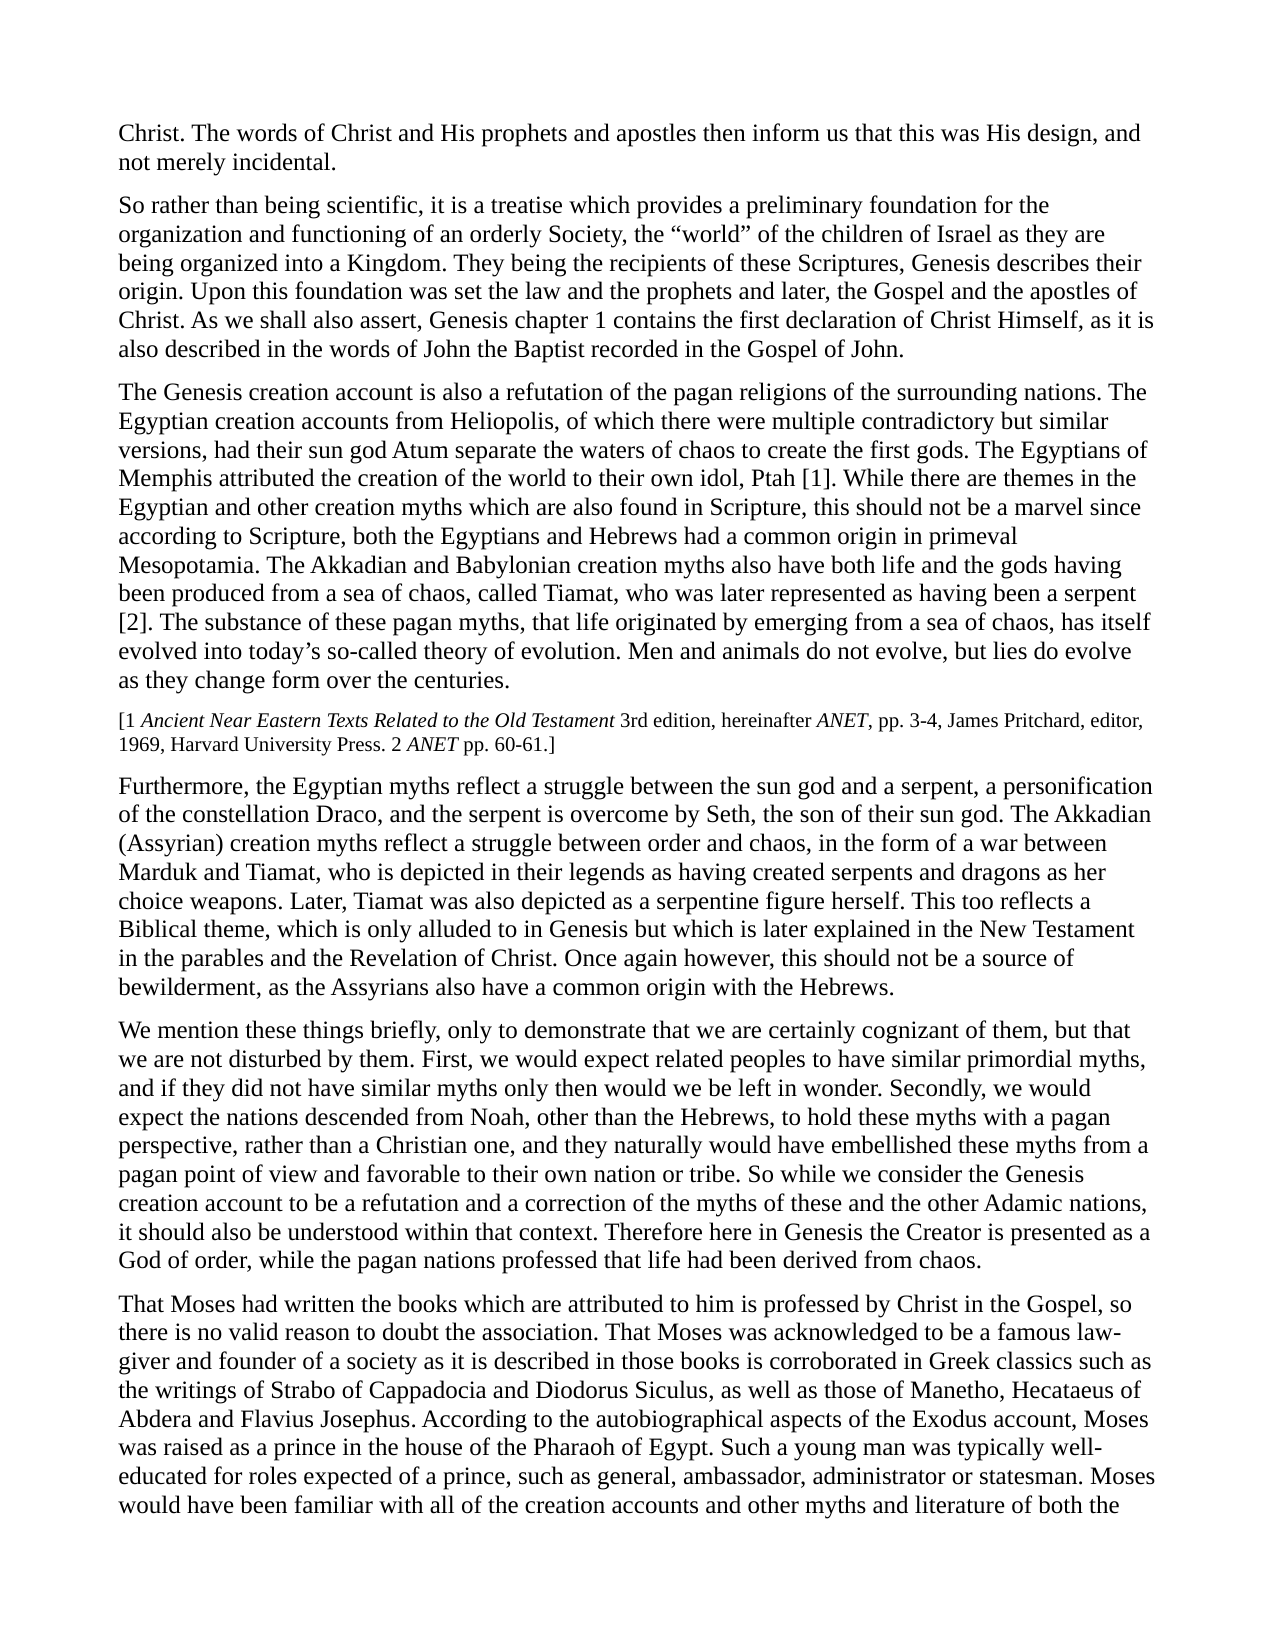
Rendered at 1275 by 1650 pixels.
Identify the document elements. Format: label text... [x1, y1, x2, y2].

text Christ. The words of Christ and His prophets and apostles then inform us that this was His design, and not merely incidental. [118, 118, 1157, 176]
text That Moses had written the books which are attributed to him is professed by Christ in the Gospel, so there is no valid reason to doubt the association. That Moses was acknowledged to be a famous law-giver and founder of a society as it is described in those books is corroborated in Greek classics such as the writings of Strabo of Cappadocia and Diodorus Siculus, as well as those of Manetho, Hecataeus of Abdera and Flavius Josephus. According to the autobiographical aspects of the Exodus account, Moses was raised as a prince in the house of the Pharaoh of Egypt. Such a young man was typically well-educated for roles expected of a prince, such as general, ambassador, administrator or statesman. Moses would have been familiar with all of the creation accounts and other myths and literature of both the [118, 1289, 1157, 1519]
text So rather than being scientific, it is a treatise which provides a preliminary foundation for the organization and functioning of an orderly Society, the “world” of the children of Israel as they are being organized into a Kingdom. They being the recipients of these Scriptures, Genesis describes their origin. Upon this foundation was set the law and the prophets and later, the Gospel and the apostles of Christ. As we shall also assert, Genesis chapter 1 contains the first declaration of Christ Himself, as it is also described in the words of John the Baptist recorded in the Gospel of John. [118, 190, 1157, 363]
text The Genesis creation account is also a refutation of the pagan religions of the surrounding nations. The Egyptian creation accounts from Heliopolis, of which there were multiple contradictory but similar versions, had their sun god Atum separate the waters of chaos to create the first gods. The Egyptians of Memphis attributed the creation of the world to their own idol, Ptah [1]. While there are themes in the Egyptian and other creation myths which are also found in Scripture, this should not be a marvel since according to Scripture, both the Egyptians and Hebrews had a common origin in primeval Mesopotamia. The Akkadian and Babylonian creation myths also have both life and the gods having been produced from a sea of chaos, called Tiamat, who was later represented as having been a serpent [2]. The substance of these pagan myths, that life originated by emerging from a sea of chaos, has itself evolved into today’s so-called theory of evolution. Men and animals do not evolve, but lies do evolve as they change form over the centuries. [118, 377, 1157, 693]
text Furthermore, the Egyptian myths reflect a struggle between the sun god and a serpent, a personification of the constellation Draco, and the serpent is overcome by Seth, the son of their sun god. The Akkadian (Assyrian) creation myths reflect a struggle between order and chaos, in the form of a war between Marduk and Tiamat, who is depicted in their legends as having created serpents and dragons as her choice weapons. Later, Tiamat was also depicted as a serpentine figure herself. This too reflects a Biblical theme, which is only alluded to in Genesis but which is later explained in the New Testament in the parables and the Revelation of Christ. Once again however, this should not be a source of bewilderment, as the Assyrians also have a common origin with the Hebrews. [118, 771, 1157, 1001]
text We mention these things briefly, only to demonstrate that we are certainly cognizant of them, but that we are not disturbed by them. First, we would expect related peoples to have similar primordial myths, and if they did not have similar myths only then would we be left in wonder. Secondly, we would expect the nations descended from Noah, other than the Hebrews, to hold these myths with a pagan perspective, rather than a Christian one, and they naturally would have embellished these myths from a pagan point of view and favorable to their own nation or tribe. So while we consider the Genesis creation account to be a refutation and a correction of the myths of these and the other Adamic nations, it should also be understood within that context. Therefore here in Genesis the Creator is presented as a God of order, while the pagan nations professed that life had been derived from chaos. [118, 1015, 1157, 1274]
text [1 Ancient Near Eastern Texts Related to the Old Testament 3rd edition, hereinafter ANET, pp. 3-4, James Pritchard, editor, 1969, Harvard University Press. 2 ANET pp. 60-61.] [118, 708, 1157, 756]
